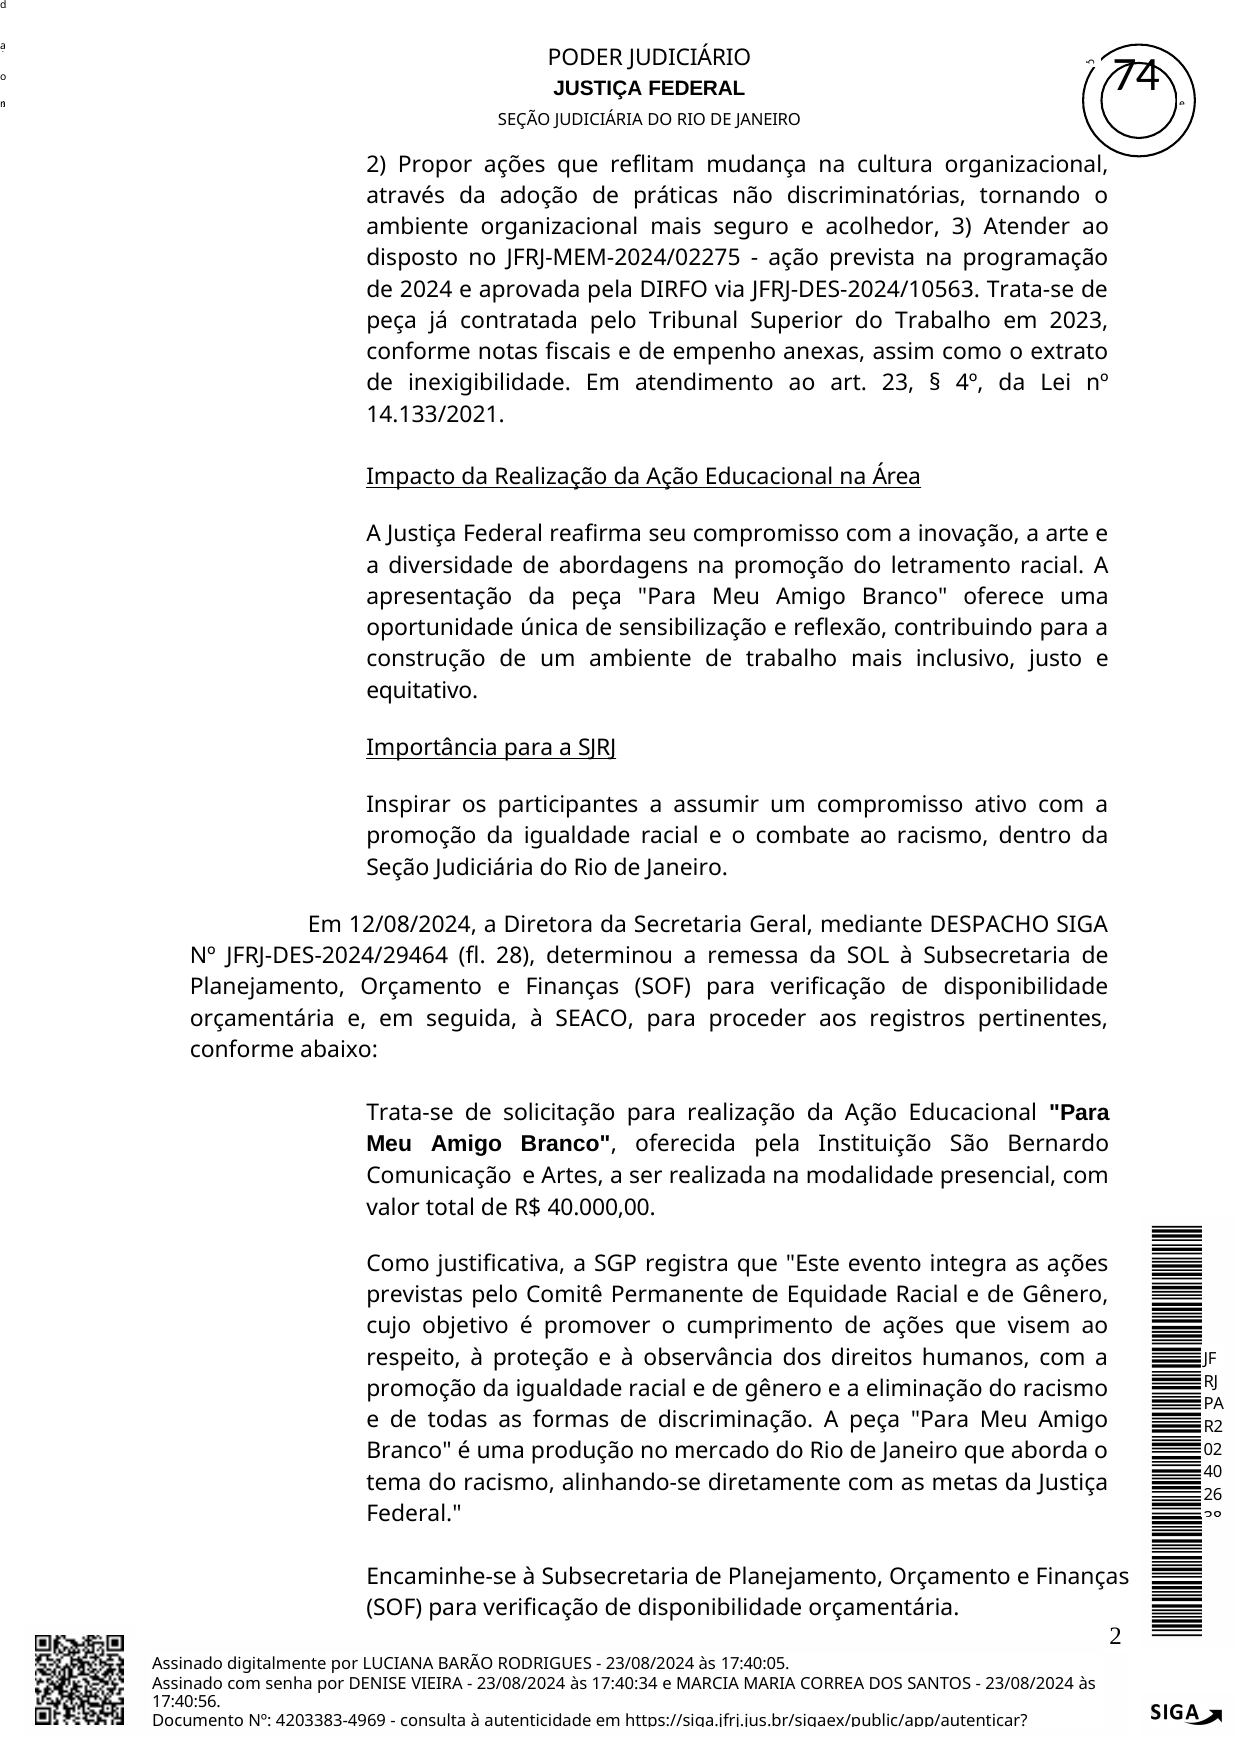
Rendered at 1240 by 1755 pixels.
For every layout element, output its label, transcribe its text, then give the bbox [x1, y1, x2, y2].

text JFRJPAR202402638A [1203, 1347, 1224, 1517]
text Como justificativa, a SGP registra que "Este evento integra as ações previstas pelo Comitê Permanente de Equidade Racial e de Gênero, cujo objetivo é promover o cumprimento de ações que visem ao respeito, à proteção e à observância dos direitos humanos, com a promoção da igualdade racial e de gênero e a eliminação do racismo e de todas as formas de discriminação. A peça "Para Meu Amigo Branco" é uma produção no mercado do Rio de Janeiro que aborda o tema do racismo, alinhando-se diretamente com as metas da Justiça Federal." [366, 1247, 1109, 1528]
text Trata-se de solicitação para realização da Ação Educacional "Para Meu Amigo Branco", oferecida pela Instituição São Bernardo Comunicação e Artes, a ser realizada na modalidade presencial, com valor total de R$ 40.000,00. [366, 1096, 1109, 1222]
text JUSTIÇA FEDERAL [328, 76, 970, 99]
text SEÇÃO JUDICIÁRIA DO RIO DE JANEIRO [328, 107, 970, 130]
text Inspirar os participantes a assumir um compromisso ativo com a promoção da igualdade racial e o combate ao racismo, dentro da Seção Judiciária do Rio de Janeiro. [366, 788, 1109, 882]
text Encaminhe-se à Subsecretaria de Planejamento, Orçamento e Finanças (SOF) para verificação de disponibilidade orçamentária. [366, 1560, 1133, 1622]
text Impacto da Realização da Ação Educacional na Área [366, 460, 1133, 492]
text d [0, 0, 6, 10]
text a [0, 41, 6, 51]
text o [0, 72, 6, 82]
text 2) Propor ações que reflitam mudança na cultura organizacional, através da adoção de práticas não discriminatórias, tornando o ambiente organizacional mais seguro e acolhedor, 3) Atender ao disposto no JFRJ-MEM-2024/02275 - ação prevista na programação de 2024 e aprovada pela DIRFO via JFRJ-DES-2024/10563. Trata-se de peça já contratada pelo Tribunal Superior do Trabalho em 2023, conforme notas fiscais e de empenho anexas, assim como o extrato de inexigibilidade. Em atendimento ao art. 23, § 4º, da Lei nº 14.133/2021. [366, 148, 1109, 429]
text Em 12/08/2024, a Diretora da Secretaria Geral, mediante DESPACHO SIGA Nº JFRJ-DES-2024/29464 (fl. 28), determinou a remessa da SOL à Subsecretaria de Planejamento, Orçamento e Finanças (SOF) para verificação de disponibilidade orçamentária e, em seguida, à SEACO, para proceder aos registros pertinentes, conforme abaixo: [189, 908, 1109, 1064]
text ç [1085, 59, 1099, 67]
text A Justiça Federal reafirma seu compromisso com a inovação, a arte e a diversidade de abordagens na promoção do letramento racial. A apresentação da peça "Para Meu Amigo Branco" oferece uma oportunidade única de sensibilização e reflexão, contribuindo para a construção de um ambiente de trabalho mais inclusivo, justo e equitativo. [366, 517, 1109, 705]
text e [1179, 97, 1193, 105]
text Importância para a SJRJ [366, 731, 1133, 762]
subtitle PODER JUDICIÁRIO [328, 41, 970, 72]
